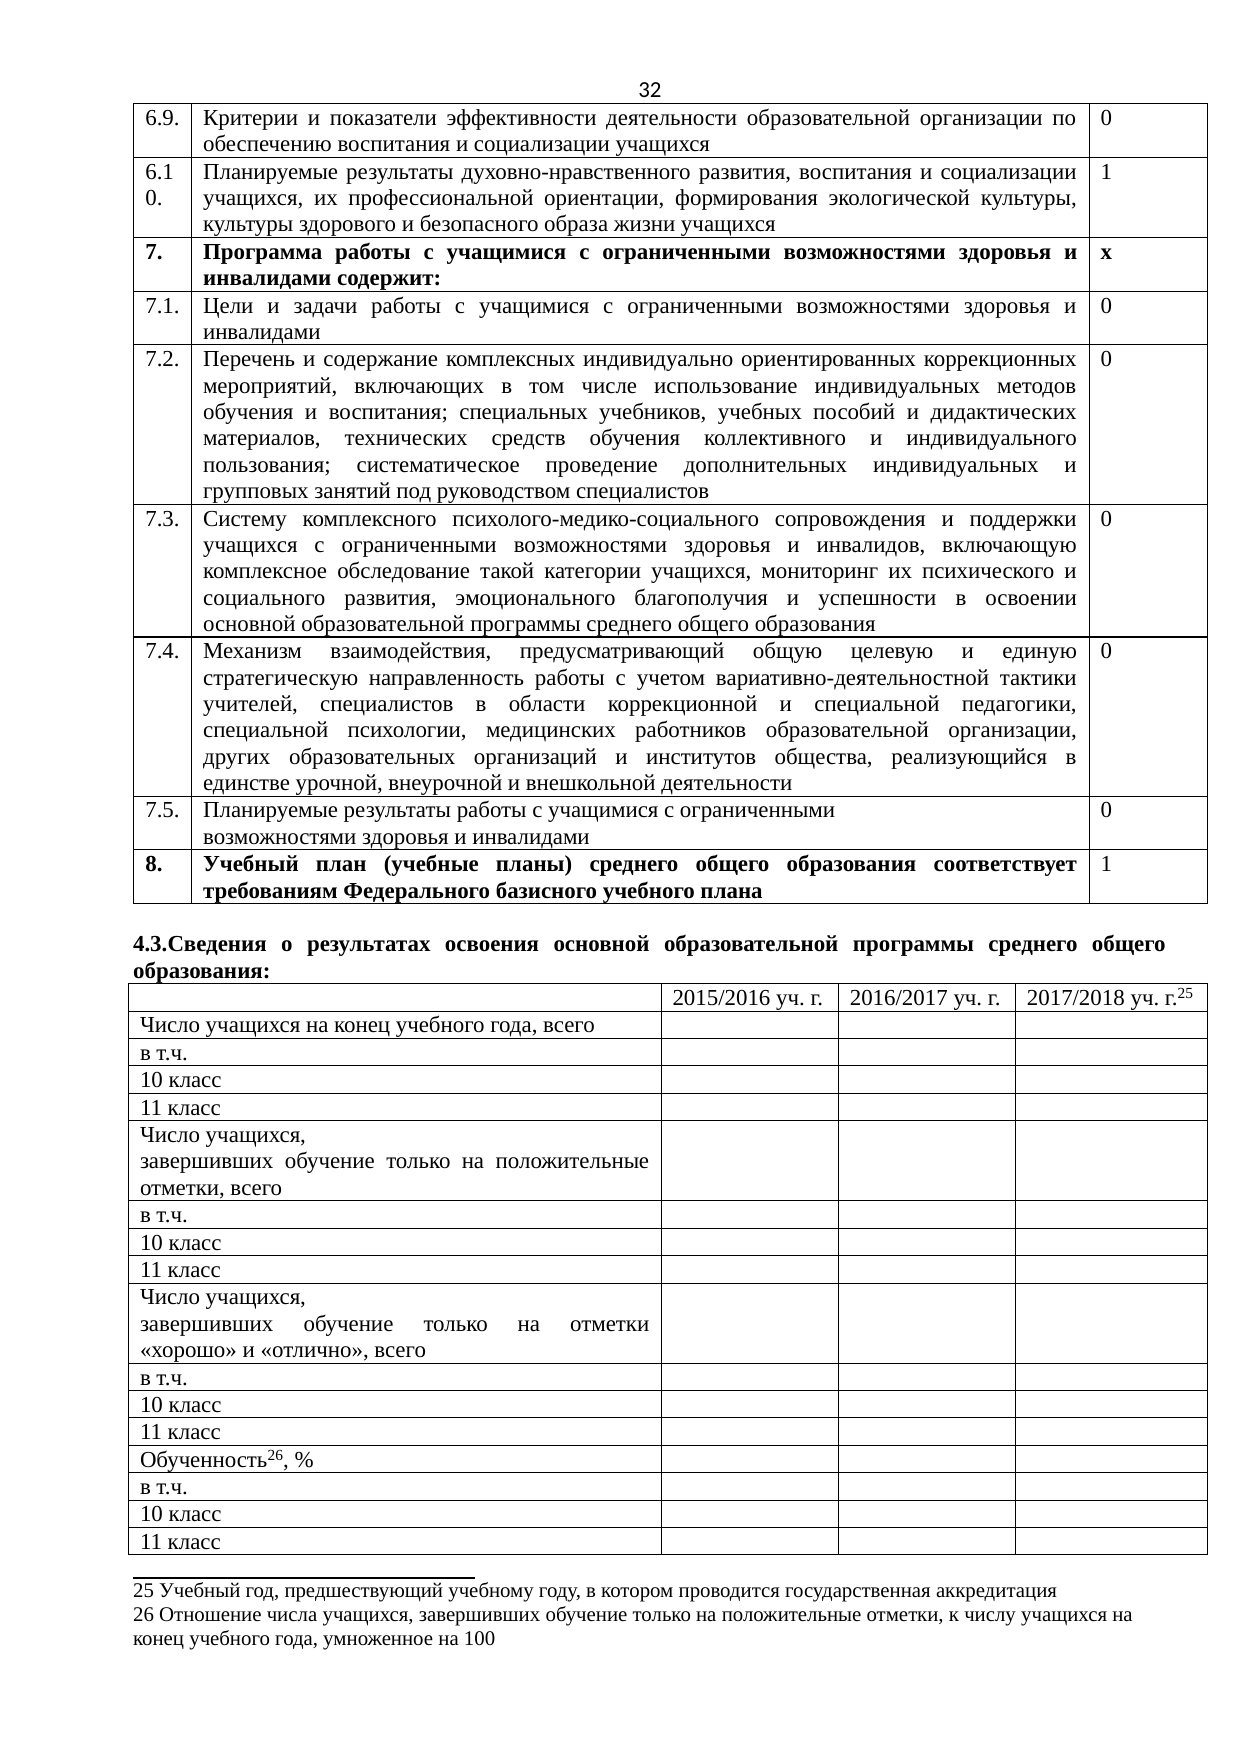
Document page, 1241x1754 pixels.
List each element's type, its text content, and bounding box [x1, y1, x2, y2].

table_cell [662, 1418, 838, 1445]
table_cell [1016, 1284, 1207, 1362]
table_cell [839, 1473, 1015, 1499]
table_cell 11 класс [129, 1256, 661, 1282]
table_cell [839, 1229, 1015, 1255]
table_header 2016/2017 уч. г. [839, 984, 1015, 1011]
table_cell 7.1. [134, 292, 191, 344]
table_cell [1016, 1094, 1207, 1120]
table_cell [1016, 1229, 1207, 1255]
table_cell [1016, 1418, 1207, 1445]
table_cell [839, 1012, 1015, 1038]
table_cell 6.9. [134, 104, 191, 157]
table_cell [662, 1039, 838, 1065]
table_cell [662, 1446, 838, 1472]
table_cell [1016, 1473, 1207, 1499]
table_cell [662, 1256, 838, 1282]
table_cell 0 [1090, 797, 1207, 849]
table_cell [1016, 1012, 1207, 1038]
table_cell [662, 1528, 838, 1554]
table_cell 10 класс [129, 1501, 661, 1527]
table_header 2015/2016 уч. г. [662, 984, 838, 1011]
table_cell Число учащихся на конец учебного года, всего [129, 1012, 661, 1038]
table_cell [662, 1473, 838, 1499]
table_cell [839, 1446, 1015, 1472]
table_cell [839, 1256, 1015, 1282]
table_cell Учебный план (учебные планы) среднего общего образования соответствует требованиям Федерального базисного учебного плана [192, 850, 1089, 903]
table_cell 0 [1090, 638, 1207, 796]
table_cell Критерии и показатели эффективности деятельности образовательной организации по обеспечению воспитания и социализации учащихся [192, 104, 1089, 157]
table_cell [1016, 1039, 1207, 1065]
table_cell [839, 1121, 1015, 1200]
table_cell 7.2. [134, 345, 191, 503]
table_cell [662, 1284, 838, 1362]
table_cell в т.ч. [129, 1473, 661, 1499]
table_cell 11 класс [129, 1094, 661, 1120]
table_cell Механизм взаимодействия, предусматривающий общую целевую и единую стратегическую направленность работы с учетом вариативно-деятельностной тактики учителей, специалистов в области коррекционной и специальной педагогики, специальной психологии, медицинских работников образовательной организации, других образовательных организаций и институтов общества, реализующийся в единстве урочной, внеурочной и внешкольной деятельности [192, 638, 1089, 796]
table_cell Цели и задачи работы с учащимися с ограниченными возможностями здоровья и инвалидами [192, 292, 1089, 344]
table_cell [662, 1201, 838, 1228]
table_cell [839, 1284, 1015, 1362]
table_cell 10 класс [129, 1229, 661, 1255]
table_cell 0 [1090, 345, 1207, 503]
table_cell Планируемые результаты работы с учащимися с ограниченными возможностями здоровья и инвалидами [192, 797, 1089, 849]
table_cell Перечень и содержание комплексных индивидуально ориентированных коррекционных мероприятий, включающих в том числе использование индивидуальных методов обучения и воспитания; специальных учебников, учебных пособий и дидактических материалов, технических средств обучения коллективного и индивидуального пользования; систематическое проведение дополнительных индивидуальных и групповых занятий под руководством специалистов [192, 345, 1089, 503]
table_cell [662, 1501, 838, 1527]
table_cell [1016, 1528, 1207, 1554]
table_cell [1016, 1121, 1207, 1200]
table_cell Число учащихся, завершивших обучение только на положительные отметки, всего [129, 1121, 661, 1200]
table_cell Систему комплексного психолого-медико-социального сопровождения и поддержки учащихся с ограниченными возможностями здоровья и инвалидов, включающую комплексное обследование такой категории учащихся, мониторинг их психического и социального развития, эмоционального благополучия и успешности в освоении основной образовательной программы среднего общего образования [192, 505, 1089, 636]
table_cell [839, 1039, 1015, 1065]
table_cell 7.4. [134, 638, 191, 796]
table_cell [1016, 1201, 1207, 1228]
table_cell 1 [1090, 158, 1207, 237]
table_cell [662, 1391, 838, 1417]
table_cell Число учащихся, завершивших обучение только на отметки «хорошо» и «отлично», всего [129, 1284, 661, 1362]
table_cell Планируемые результаты духовно-нравственного развития, воспитания и социализации учащихся, их профессиональной ориентации, формирования экологической культуры, культуры здорового и безопасного образа жизни учащихся [192, 158, 1089, 237]
table_cell [839, 1501, 1015, 1527]
table_cell в т.ч. [129, 1364, 661, 1390]
table_cell [1016, 1256, 1207, 1282]
table_cell [662, 1012, 838, 1038]
table_cell [662, 1121, 838, 1200]
table_cell [1016, 1066, 1207, 1093]
table_cell [1016, 1446, 1207, 1472]
table_cell 7. [134, 238, 191, 291]
table_cell [662, 1066, 838, 1093]
table_cell [839, 1418, 1015, 1445]
list Сведения о результатах освоения основной образовательной программы среднего общего образования: [133, 930, 1167, 983]
table_cell [839, 1201, 1015, 1228]
table_cell 7.3. [134, 505, 191, 636]
table_cell Программа работы с учащимися с ограниченными возможностями здоровья и инвалидами содержит: [192, 238, 1089, 291]
table_cell [839, 1066, 1015, 1093]
table_cell х [1090, 238, 1207, 291]
table_cell [662, 1094, 838, 1120]
table_cell [839, 1528, 1015, 1554]
table_cell [662, 1229, 838, 1255]
table_cell [1016, 1501, 1207, 1527]
table_cell 0 [1090, 292, 1207, 344]
table_cell 10 класс [129, 1066, 661, 1093]
table_cell 7.5. [134, 797, 191, 849]
table_cell 0 [1090, 505, 1207, 636]
table_cell 1 [1090, 850, 1207, 903]
table_cell [1016, 1391, 1207, 1417]
table_cell [1016, 1364, 1207, 1390]
table_cell [839, 1391, 1015, 1417]
table_cell [839, 1094, 1015, 1120]
table_cell 11 класс [129, 1528, 661, 1554]
table_cell Обученность, % [129, 1446, 661, 1472]
table_header [129, 984, 661, 1011]
table_cell в т.ч. [129, 1201, 661, 1228]
table_cell в т.ч. [129, 1039, 661, 1065]
table_cell 0 [1090, 104, 1207, 157]
table_cell [662, 1364, 838, 1390]
table_cell [839, 1364, 1015, 1390]
table_cell 6.10. [134, 158, 191, 237]
table_cell 8. [134, 850, 191, 903]
table_header 2017/2018 уч. г. [1016, 984, 1207, 1011]
table_cell 11 класс [129, 1418, 661, 1445]
table_cell 10 класс [129, 1391, 661, 1417]
